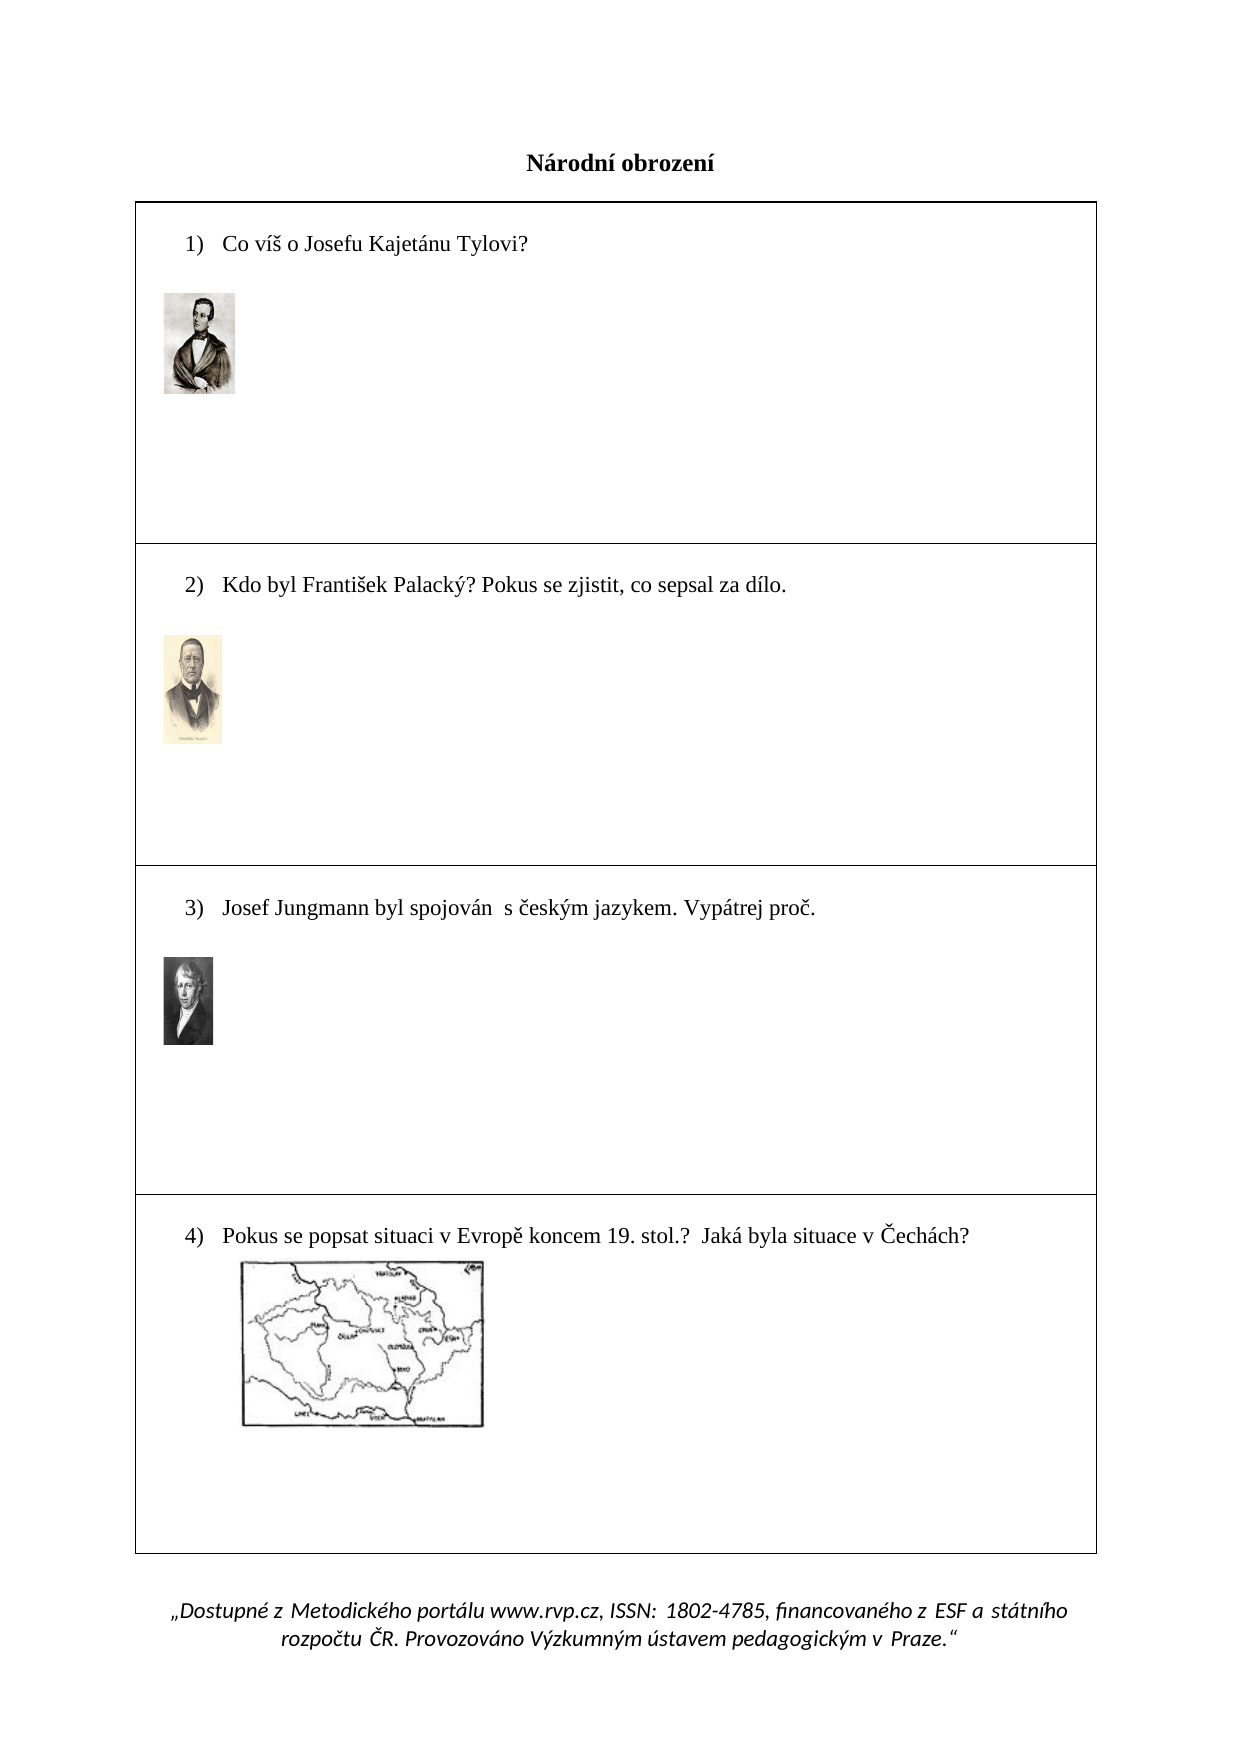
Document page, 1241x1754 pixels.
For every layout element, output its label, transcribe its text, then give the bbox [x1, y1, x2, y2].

table_header Co víš o Josefu Kajetánu Tylovi? [136, 203, 1096, 542]
text Národní obrození [148, 148, 1093, 176]
picture [163, 293, 236, 394]
table_cell Josef Jungmann byl spojován s českým jazykem. Vypátrej proč. [136, 866, 1096, 1193]
picture [163, 635, 222, 744]
picture [163, 957, 214, 1045]
picture [238, 1257, 488, 1432]
table_cell Pokus se popsat situaci v Evropě koncem 19. stol.? Jaká byla situace v Čechách? [136, 1195, 1096, 1552]
table_cell Kdo byl František Palacký? Pokus se zjistit, co sepsal za dílo. [136, 544, 1096, 865]
